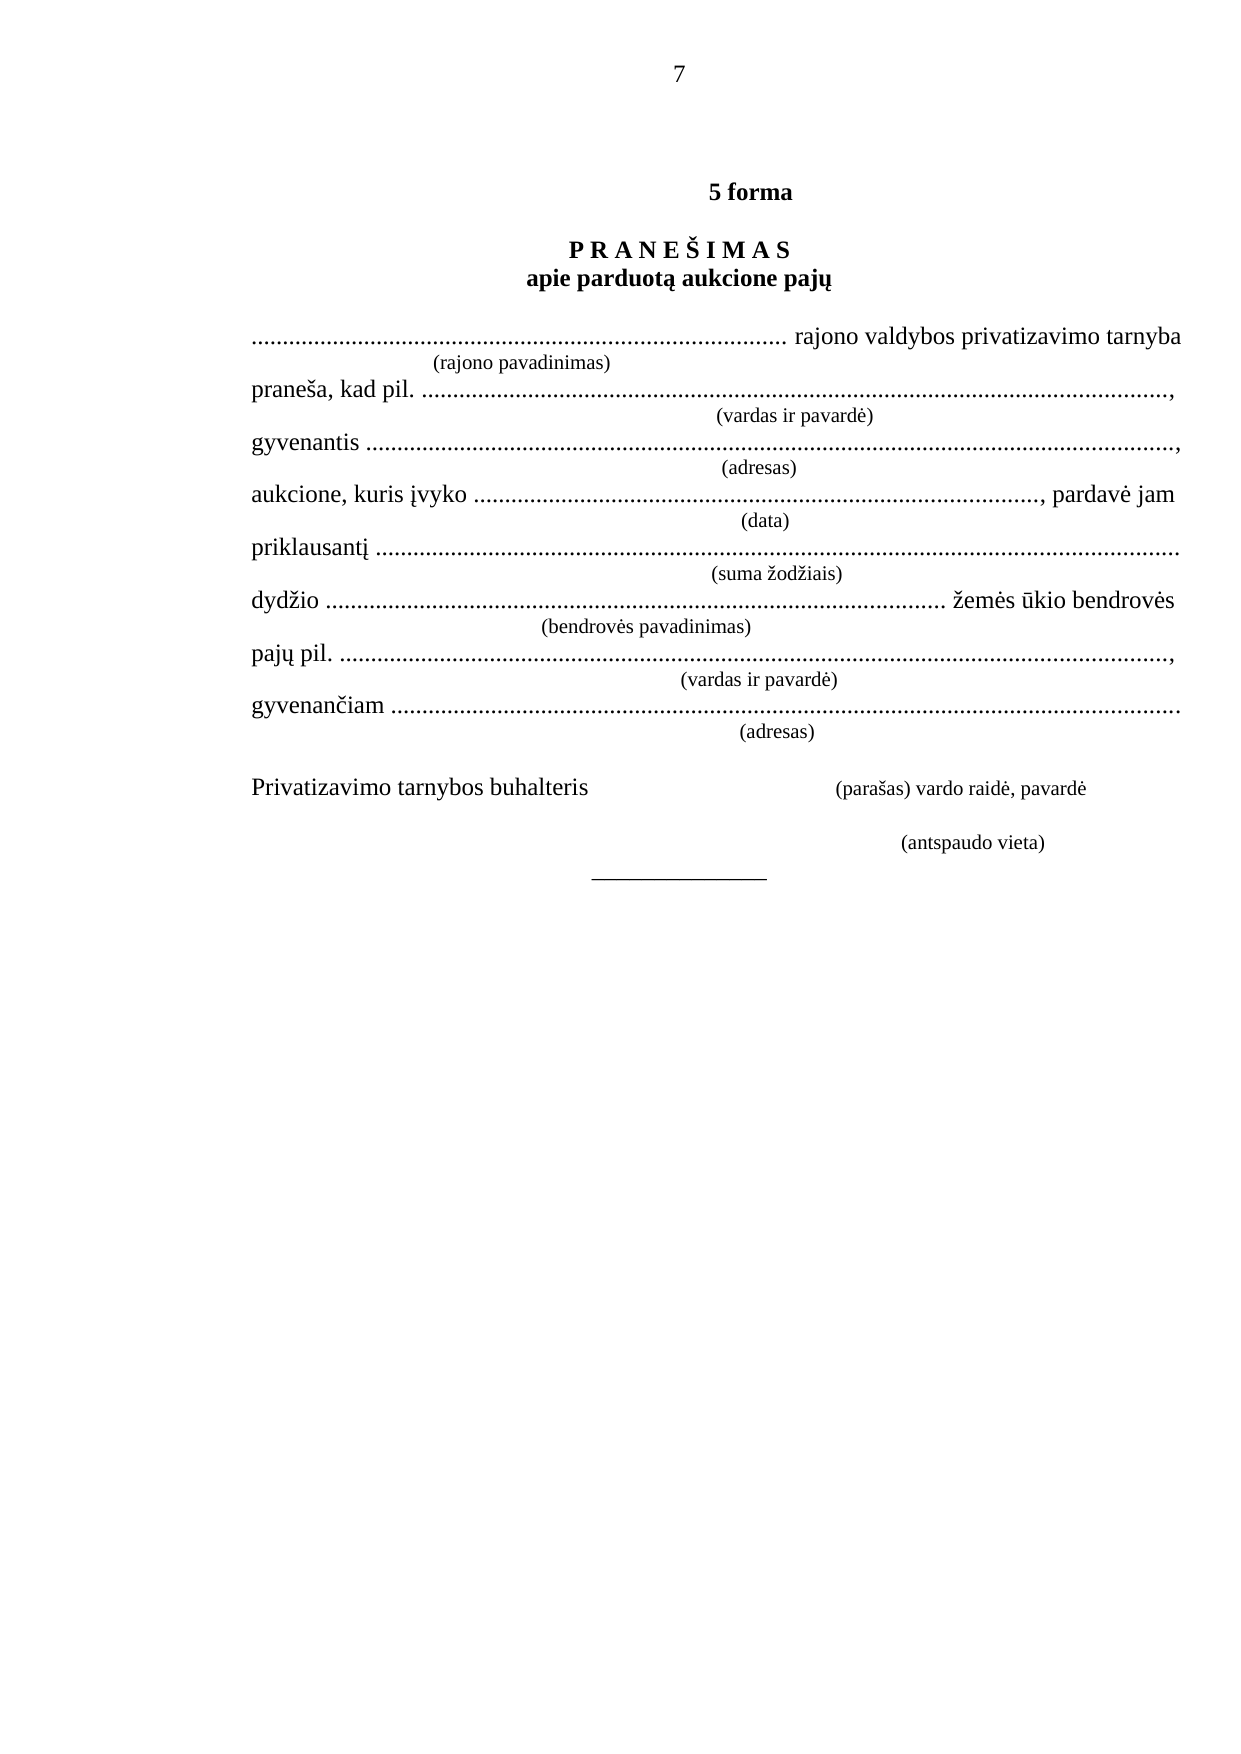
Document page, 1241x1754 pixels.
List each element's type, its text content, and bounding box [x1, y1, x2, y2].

text 5 forma [177, 177, 1181, 206]
text (bendrovės pavadinimas) [177, 614, 1181, 638]
text (antspaudo vieta) [177, 830, 1181, 854]
text pajų pil. , [177, 638, 1181, 667]
text (vardas ir pavardė) [177, 402, 1181, 427]
text (rajono pavadinimas) [177, 350, 1181, 374]
text gyvenantis , [177, 427, 1181, 455]
text priklausantį [177, 532, 1181, 561]
text dydžio žemės ūkio bendrovės [177, 585, 1181, 614]
text praneša, kad pil. , [177, 374, 1181, 402]
text Privatizavimo tarnybos buhalteris (parašas) vardo raidė, pavardė [177, 772, 1181, 801]
text aukcione, kuris įvyko , pardavė jam [177, 479, 1181, 508]
text (adresas) [177, 455, 1181, 479]
text (vardas ir pavardė) [177, 667, 1181, 691]
text (data) [177, 508, 1181, 532]
text PRANEŠIMAS [177, 235, 1181, 263]
text (suma žodžiais) [177, 561, 1181, 585]
text apie parduotą aukcione pajų [177, 263, 1181, 292]
text (adresas) [177, 719, 1181, 743]
text ______________ [177, 854, 1181, 882]
text gyvenančiam . [177, 691, 1181, 719]
text rajono valdybos privatizavimo tarnyba [177, 321, 1181, 350]
